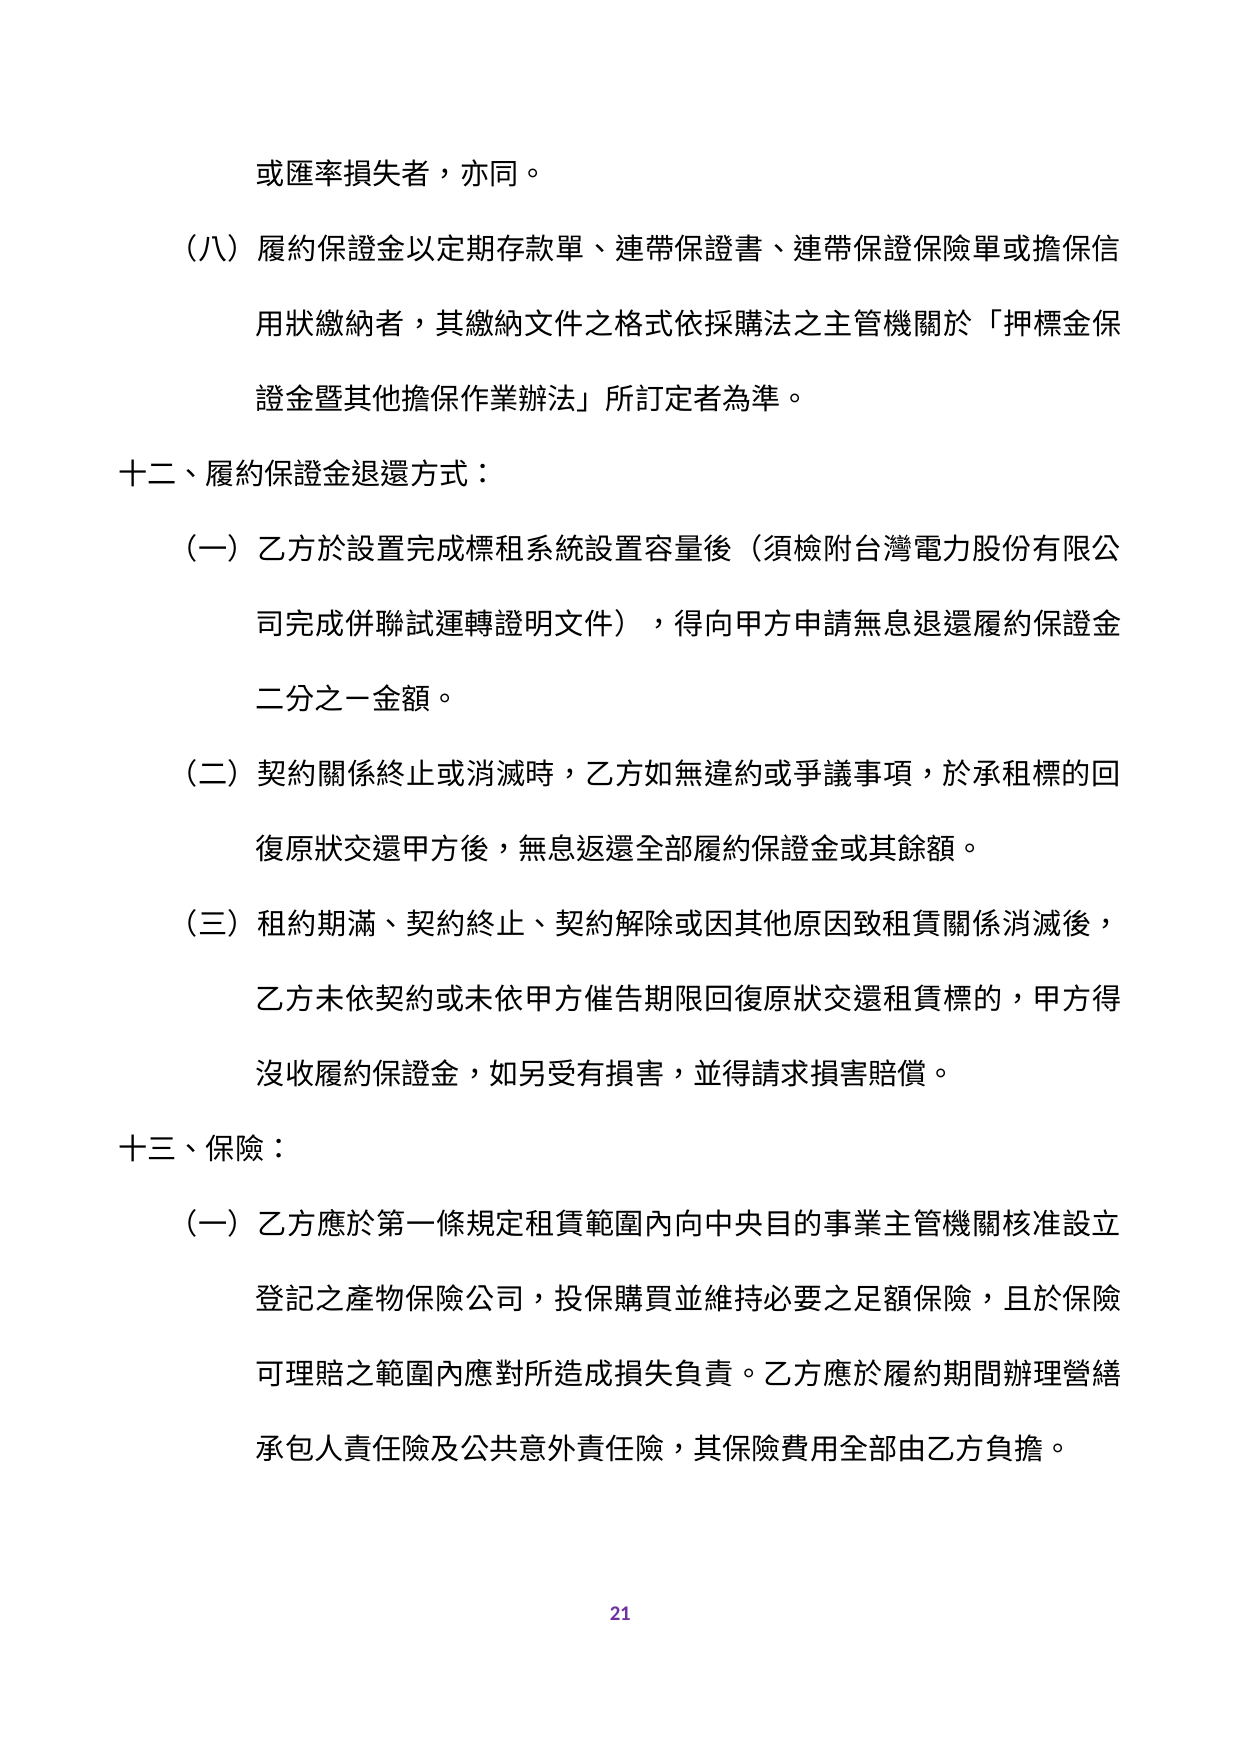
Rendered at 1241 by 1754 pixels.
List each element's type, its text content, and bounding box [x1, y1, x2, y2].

text 十三、保險： [118, 1103, 1122, 1178]
text 或匯率損失者，亦同。 [256, 128, 1122, 203]
text 十二、履約保證金退還方式： [118, 428, 1122, 503]
text （八）履約保證金以定期存款單、連帶保證書、連帶保證保險單或擔保信用狀繳納者，其繳納文件之格式依採購法之主管機關於「押標金保證金暨其他擔保作業辦法」所訂定者為準。 [168, 203, 1122, 428]
text （二）契約關係終止或消滅時，乙方如無違約或爭議事項，於承租標的回復原狀交還甲方後，無息返還全部履約保證金或其餘額。 [168, 728, 1122, 878]
text （三）租約期滿、契約終止、契約解除或因其他原因致租賃關係消滅後，乙方未依契約或未依甲方催告期限回復原狀交還租賃標的，甲方得沒收履約保證金，如另受有損害，並得請求損害賠償。 [168, 878, 1122, 1103]
text （一）乙方應於第一條規定租賃範圍內向中央目的事業主管機關核准設立登記之產物保險公司，投保購買並維持必要之足額保險，且於保險可理賠之範圍內應對所造成損失負責。乙方應於履約期間辦理營繕承包人責任險及公共意外責任險，其保險費用全部由乙方負擔。 [168, 1178, 1122, 1478]
text （一）乙方於設置完成標租系統設置容量後（須檢附台灣電力股份有限公司完成併聯試運轉證明文件），得向甲方申請無息退還履約保證金二分之ㄧ金額。 [168, 503, 1122, 728]
